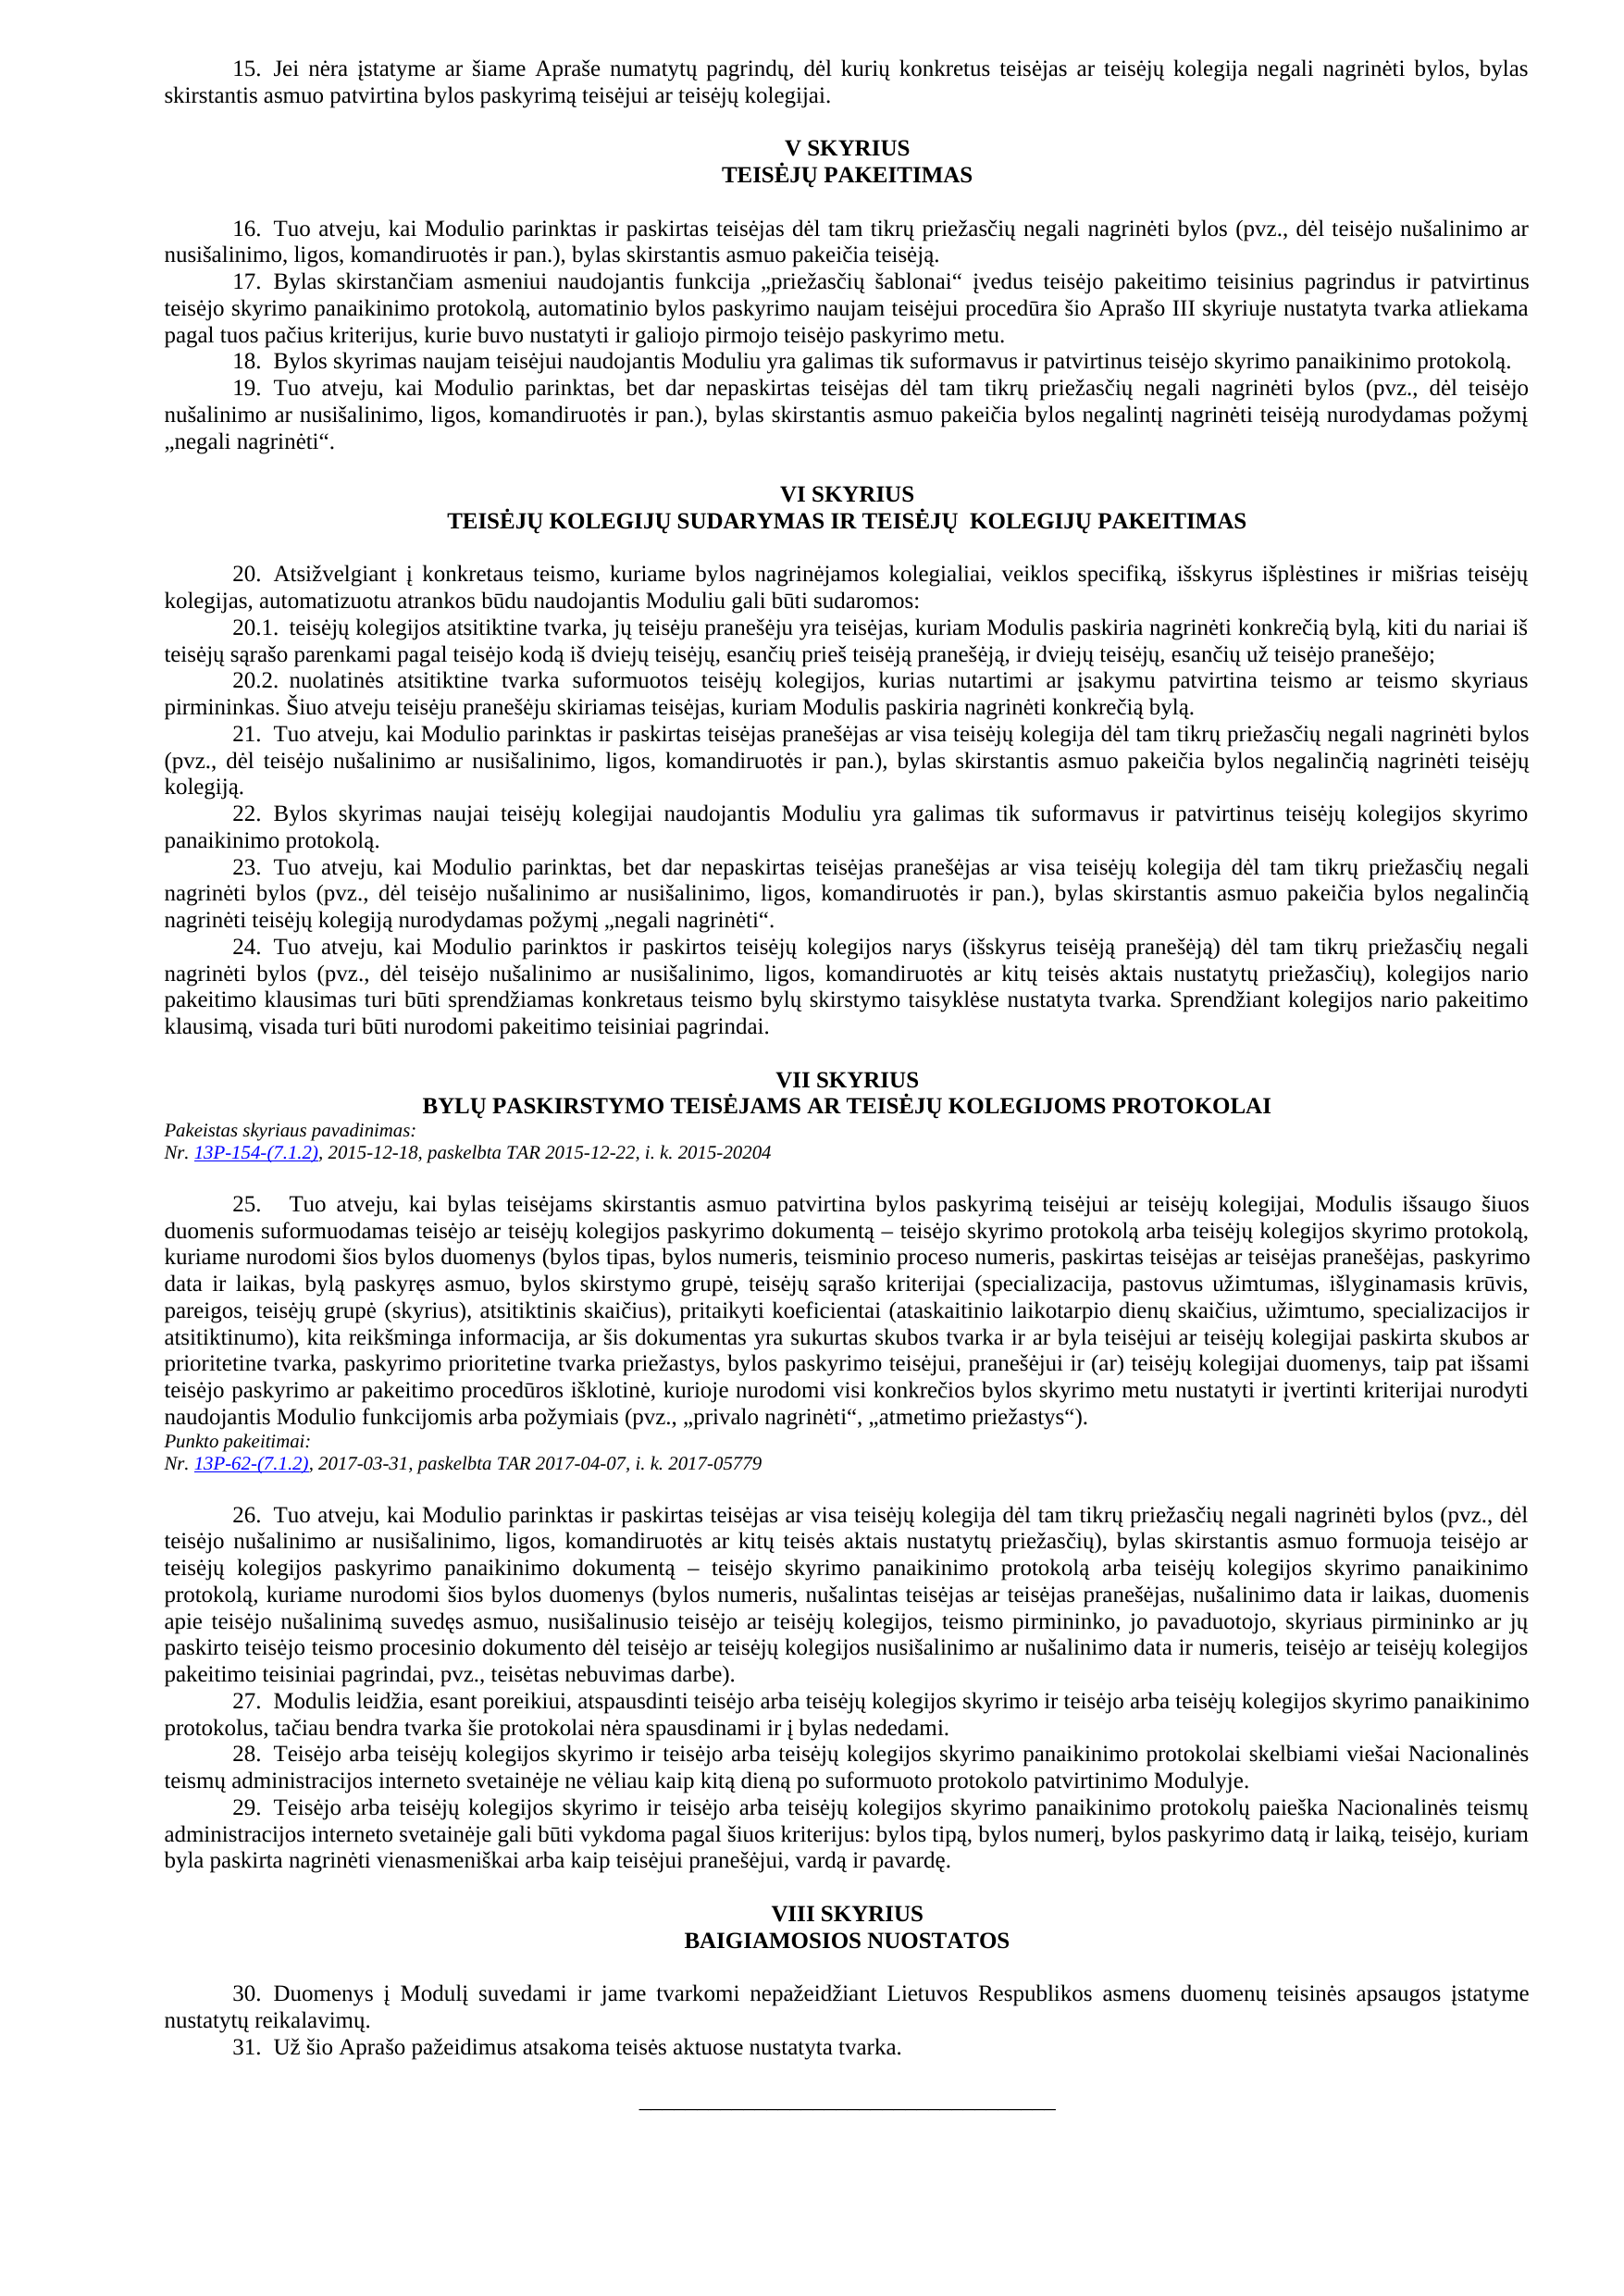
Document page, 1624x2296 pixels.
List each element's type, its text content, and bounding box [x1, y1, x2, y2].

text TEISĖJŲ PAKEITIMAS [164, 161, 1531, 188]
text 25. Tuo atveju, kai bylas teisėjams skirstantis asmuo patvirtina bylos paskyrimą teisėjui ar teisėjų kolegijai, Modulis išsaugo šiuos duomenis suformuodamas teisėjo ar teisėjų kolegijos paskyrimo dokumentą – teisėjo skyrimo protokolą arba teisėjų kolegijos skyrimo protokolą, kuriame nurodomi šios bylos duomenys (bylos tipas, bylos numeris, teisminio proceso numeris, paskirtas teisėjas ar teisėjas pranešėjas, paskyrimo data ir laikas, bylą paskyręs asmuo, bylos skirstymo grupė, teisėjų sąrašo kriterijai (specializacija, pastovus užimtumas, išlyginamasis krūvis, pareigos, teisėjų grupė (skyrius), atsitiktinis skaičius), pritaikyti koeficientai (ataskaitinio laikotarpio dienų skaičius, užimtumo, specializacijos ir atsitiktinumo), kita reikšminga informacija, ar šis dokumentas yra sukurtas skubos tvarka ir ar byla teisėjui ar teisėjų kolegijai paskirta skubos ar prioritetine tvarka, paskyrimo prioritetine tvarka priežastys, bylos paskyrimo teisėjui, pranešėjui ir (ar) teisėjų kolegijai duomenys, taip pat išsami teisėjo paskyrimo ar pakeitimo procedūros išklotinė, kurioje nurodomi visi konkrečios bylos skyrimo metu nustatyti ir įvertinti kriterijai nurodyti naudojantis Modulio funkcijomis arba požymiais (pvz., „privalo nagrinėti“, „atmetimo priežastys“). [164, 1190, 1531, 1430]
text VIII SKYRIUS [164, 1900, 1531, 1927]
text VI SKYRIUS [164, 480, 1531, 507]
text 15. Jei nėra įstatyme ar šiame Apraše numatytų pagrindų, dėl kurių konkretus teisėjas ar teisėjų kolegija negali nagrinėti bylos, bylas skirstantis asmuo patvirtina bylos paskyrimą teisėjui ar teisėjų kolegijai. [164, 55, 1531, 108]
text 26. Tuo atveju, kai Modulio parinktas ir paskirtas teisėjas ar visa teisėjų kolegija dėl tam tikrų priežasčių negali nagrinėti bylos (pvz., dėl teisėjo nušalinimo ar nusišalinimo, ligos, komandiruotės ar kitų teisės aktais nustatytų priežasčių), bylas skirstantis asmuo formuoja teisėjo ar teisėjų kolegijos paskyrimo panaikinimo dokumentą – teisėjo skyrimo panaikinimo protokolą arba teisėjų kolegijos skyrimo panaikinimo protokolą, kuriame nurodomi šios bylos duomenys (bylos numeris, nušalintas teisėjas ar teisėjas pranešėjas, nušalinimo data ir laikas, duomenis apie teisėjo nušalinimą suvedęs asmuo, nusišalinusio teisėjo ar teisėjų kolegijos, teismo pirmininko, jo pavaduotojo, skyriaus pirmininko ar jų paskirto teisėjo teismo procesinio dokumento dėl teisėjo ar teisėjų kolegijos nusišalinimo ar nušalinimo data ir numeris, teisėjo ar teisėjų kolegijos pakeitimo teisiniai pagrindai, pvz., teisėtas nebuvimas darbe). [164, 1501, 1531, 1687]
text Nr. 13P-154-(7.1.2), 2015-12-18, paskelbta TAR 2015-12-22, i. k. 2015-20204 [164, 1141, 1531, 1163]
text V SKYRIUS [164, 134, 1531, 161]
text BYLŲ PASKIRSTYMO TEISĖJAMS AR TEISĖJŲ KOLEGIJOMS PROTOKOLAI [164, 1092, 1531, 1119]
text 20.1. teisėjų kolegijos atsitiktine tvarka, jų teisėju pranešėju yra teisėjas, kuriam Modulis paskiria nagrinėti konkrečią bylą, kiti du nariai iš teisėjų sąrašo parenkami pagal teisėjo kodą iš dviejų teisėjų, esančių prieš teisėją pranešėją, ir dviejų teisėjų, esančių už teisėjo pranešėjo; [164, 614, 1531, 666]
text 19. Tuo atveju, kai Modulio parinktas, bet dar nepaskirtas teisėjas dėl tam tikrų priežasčių negali nagrinėti bylos (pvz., dėl teisėjo nušalinimo ar nusišalinimo, ligos, komandiruotės ir pan.), bylas skirstantis asmuo pakeičia bylos negalintį nagrinėti teisėją nurodydamas požymį „negali nagrinėti“. [164, 374, 1531, 453]
text Pakeistas skyriaus pavadinimas: [164, 1119, 1531, 1141]
text 17. Bylas skirstančiam asmeniui naudojantis funkcija „priežasčių šablonai“ įvedus teisėjo pakeitimo teisinius pagrindus ir patvirtinus teisėjo skyrimo panaikinimo protokolą, automatinio bylos paskyrimo naujam teisėjui procedūra šio Aprašo III skyriuje nustatyta tvarka atliekama pagal tuos pačius kriterijus, kurie buvo nustatyti ir galiojo pirmojo teisėjo paskyrimo metu. [164, 267, 1531, 347]
text 20. Atsižvelgiant į konkretaus teismo, kuriame bylos nagrinėjamos kolegialiai, veiklos specifiką, išskyrus išplėstines ir mišrias teisėjų kolegijas, automatizuotu atrankos būdu naudojantis Moduliu gali būti sudaromos: [164, 560, 1531, 614]
text 18. Bylos skyrimas naujam teisėjui naudojantis Moduliu yra galimas tik suformavus ir patvirtinus teisėjo skyrimo panaikinimo protokolą. [164, 347, 1531, 374]
text Punkto pakeitimai: [164, 1430, 1531, 1452]
text BAIGIAMOSIOS NUOSTATOS [164, 1927, 1531, 1953]
text 27. Modulis leidžia, esant poreikiui, atspausdinti teisėjo arba teisėjų kolegijos skyrimo ir teisėjo arba teisėjų kolegijos skyrimo panaikinimo protokolus, tačiau bendra tvarka šie protokolai nėra spausdinami ir į bylas nededami. [164, 1687, 1531, 1740]
text VII SKYRIUS [164, 1066, 1531, 1092]
text 24. Tuo atveju, kai Modulio parinktos ir paskirtos teisėjų kolegijos narys (išskyrus teisėją pranešėją) dėl tam tikrų priežasčių negali nagrinėti bylos (pvz., dėl teisėjo nušalinimo ar nusišalinimo, ligos, komandiruotės ar kitų teisės aktais nustatytų priežasčių), kolegijos nario pakeitimo klausimas turi būti sprendžiamas konkretaus teismo bylų skirstymo taisyklėse nustatyta tvarka. Sprendžiant kolegijos nario pakeitimo klausimą, visada turi būti nurodomi pakeitimo teisiniai pagrindai. [164, 933, 1531, 1039]
text Nr. 13P-62-(7.1.2), 2017-03-31, paskelbta TAR 2017-04-07, i. k. 2017-05779 [164, 1452, 1531, 1474]
text 16. Tuo atveju, kai Modulio parinktas ir paskirtas teisėjas dėl tam tikrų priežasčių negali nagrinėti bylos (pvz., dėl teisėjo nušalinimo ar nusišalinimo, ligos, komandiruotės ir pan.), bylas skirstantis asmuo pakeičia teisėją. [164, 215, 1531, 267]
text 29. Teisėjo arba teisėjų kolegijos skyrimo ir teisėjo arba teisėjų kolegijos skyrimo panaikinimo protokolų paieška Nacionalinės teismų administracijos interneto svetainėje gali būti vykdoma pagal šiuos kriterijus: bylos tipą, bylos numerį, bylos paskyrimo datą ir laiką, teisėjo, kuriam byla paskirta nagrinėti vienasmeniškai arba kaip teisėjui pranešėjui, vardą ir pavardę. [164, 1793, 1531, 1873]
text ____________________________________ [164, 2086, 1531, 2113]
text 31. Už šio Aprašo pažeidimus atsakoma teisės aktuose nustatyta tvarka. [164, 2033, 1531, 2059]
text 21. Tuo atveju, kai Modulio parinktas ir paskirtas teisėjas pranešėjas ar visa teisėjų kolegija dėl tam tikrų priežasčių negali nagrinėti bylos (pvz., dėl teisėjo nušalinimo ar nusišalinimo, ligos, komandiruotės ir pan.), bylas skirstantis asmuo pakeičia bylos negalinčią nagrinėti teisėjų kolegiją. [164, 720, 1531, 800]
text 23. Tuo atveju, kai Modulio parinktas, bet dar nepaskirtas teisėjas pranešėjas ar visa teisėjų kolegija dėl tam tikrų priežasčių negali nagrinėti bylos (pvz., dėl teisėjo nušalinimo ar nusišalinimo, ligos, komandiruotės ir pan.), bylas skirstantis asmuo pakeičia bylos negalinčią nagrinėti teisėjų kolegiją nurodydamas požymį „negali nagrinėti“. [164, 853, 1531, 933]
text 22. Bylos skyrimas naujai teisėjų kolegijai naudojantis Moduliu yra galimas tik suformavus ir patvirtinus teisėjų kolegijos skyrimo panaikinimo protokolą. [164, 800, 1531, 853]
text 20.2. nuolatinės atsitiktine tvarka suformuotos teisėjų kolegijos, kurias nutartimi ar įsakymu patvirtina teismo ar teismo skyriaus pirmininkas. Šiuo atveju teisėju pranešėju skiriamas teisėjas, kuriam Modulis paskiria nagrinėti konkrečią bylą. [164, 666, 1531, 720]
text TEISĖJŲ KOLEGIJŲ SUDARYMAS IR TEISĖJŲ KOLEGIJŲ PAKEITIMAS [164, 507, 1531, 534]
text 30. Duomenys į Modulį suvedami ir jame tvarkomi nepažeidžiant Lietuvos Respublikos asmens duomenų teisinės apsaugos įstatyme nustatytų reikalavimų. [164, 1980, 1531, 2033]
text 28. Teisėjo arba teisėjų kolegijos skyrimo ir teisėjo arba teisėjų kolegijos skyrimo panaikinimo protokolai skelbiami viešai Nacionalinės teismų administracijos interneto svetainėje ne vėliau kaip kitą dieną po suformuoto protokolo patvirtinimo Modulyje. [164, 1740, 1531, 1793]
